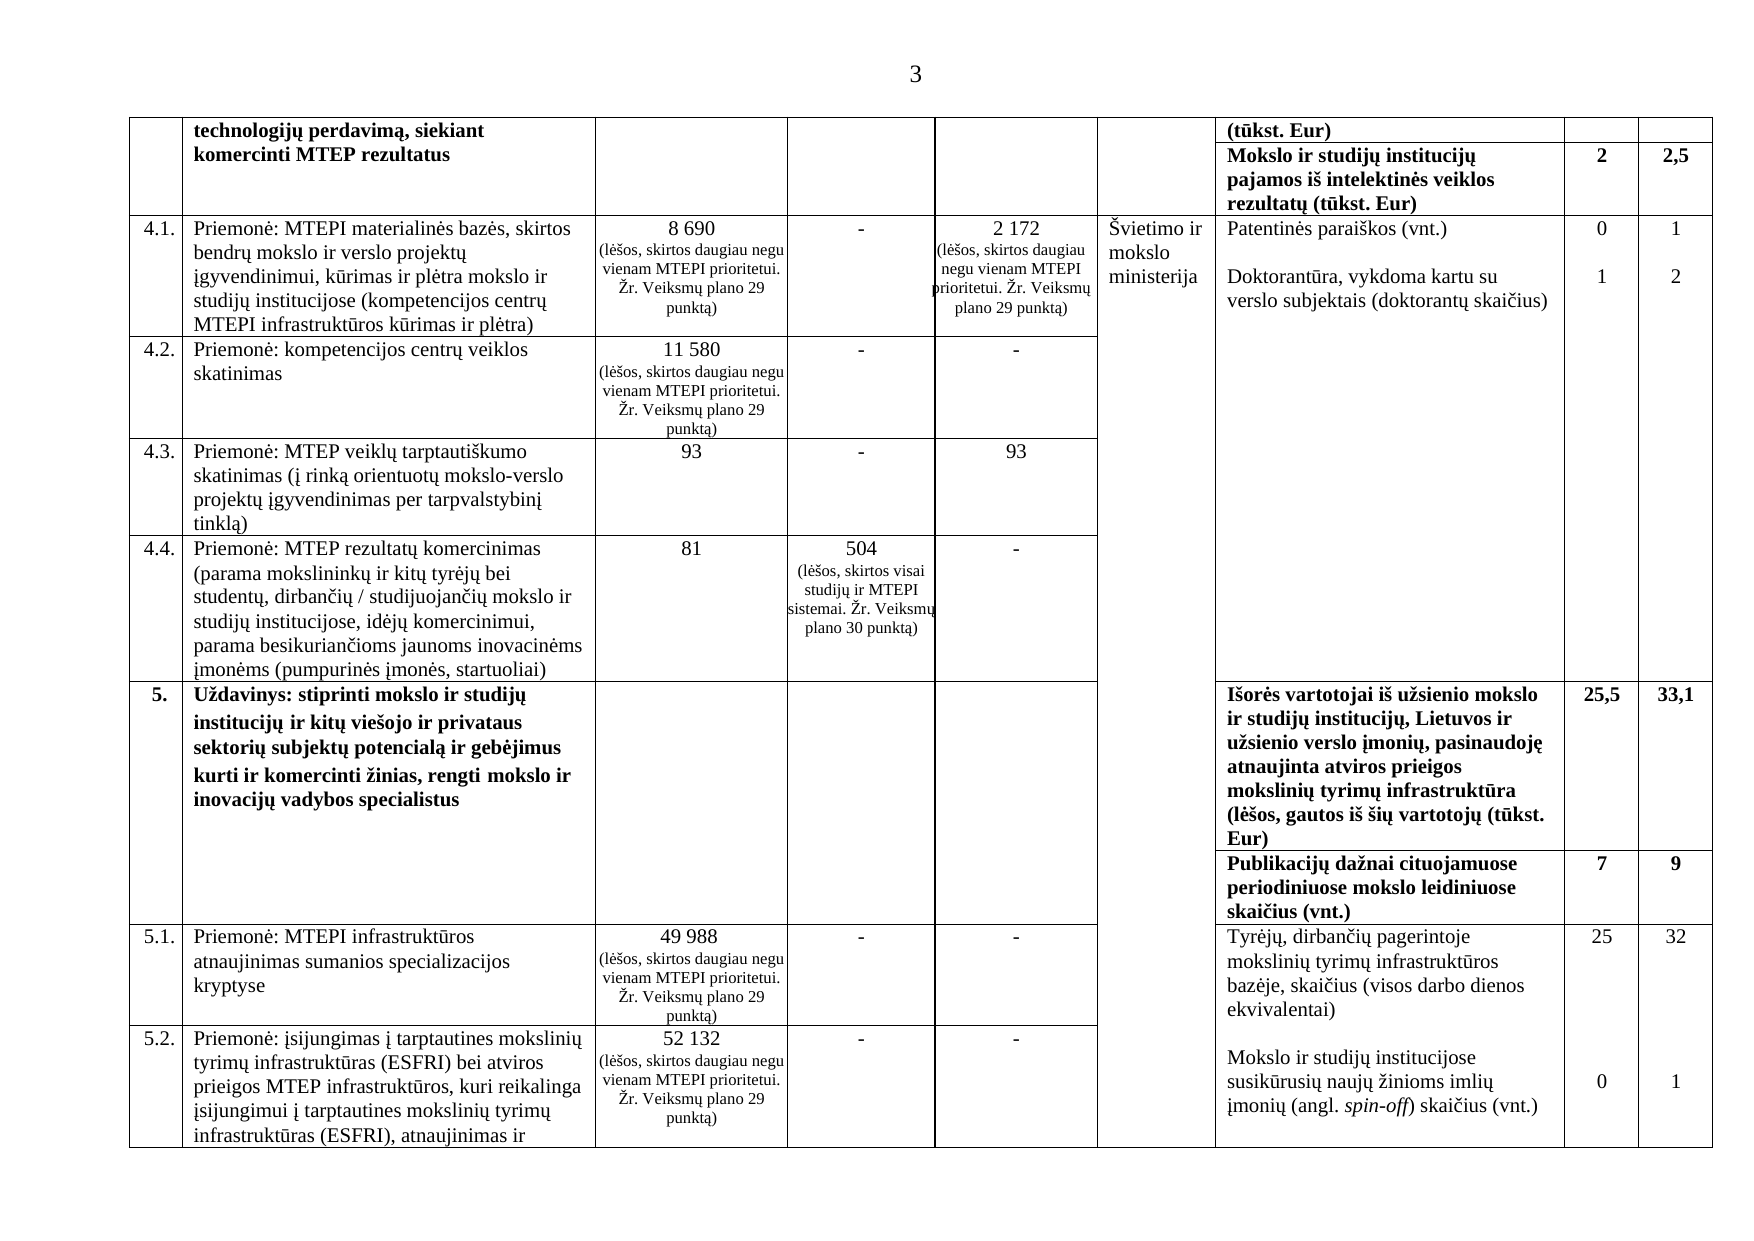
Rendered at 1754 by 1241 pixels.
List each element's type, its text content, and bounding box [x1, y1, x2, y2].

table_cell Patentinės paraiškos (vnt.) Doktorantūra, vykdoma kartu su verslo subjektais (doktorantų skaičius) [1216, 216, 1564, 681]
table_cell [788, 682, 934, 923]
table_cell 1 2 [1639, 216, 1712, 681]
table_cell 2 172 (lėšos, skirtos daugiau negu vienam MTEPI prioritetui. Žr. Veiksmų plano 29 punktą) [936, 216, 1097, 336]
table_cell - [788, 1026, 934, 1147]
table_cell [1098, 118, 1215, 215]
table_cell 4.2. [130, 337, 182, 438]
table_cell Priemonė: kompetencijos centrų veiklos skatinimas [183, 337, 595, 438]
table_cell technologijų perdavimą, siekiant komercinti MTEP rezultatus [183, 118, 595, 215]
table_cell Priemonė: MTEPI materialinės bazės, skirtos bendrų mokslo ir verslo projektų įgyvendinimui, kūrimas ir plėtra mokslo ir studijų institucijose (kompetencijos centrų MTEPI infrastruktūros kūrimas ir plėtra) [183, 216, 595, 336]
table_cell Tyrėjų, dirbančių pagerintoje mokslinių tyrimų infrastruktūros bazėje, skaičius (visos darbo dienos ekvivalentai) Mokslo ir studijų institucijose susikūrusių naujų žinioms imlių įmonių (angl. spin-off) skaičius (vnt.) [1216, 925, 1564, 1147]
table_cell 4.1. [130, 216, 182, 336]
table_cell 0 1 [1565, 216, 1638, 681]
table_cell Publikacijų dažnai cituojamuose periodiniuose mokslo leidiniuose skaičius (vnt.) [1216, 851, 1564, 923]
table_cell 2,5 [1639, 143, 1712, 215]
table_cell Švietimo ir mokslo ministerija [1098, 216, 1215, 1147]
table_cell - [788, 216, 934, 336]
table_cell - [936, 536, 1097, 681]
table_cell Mokslo ir studijų institucijų pajamos iš intelektinės veiklos rezultatų (tūkst. Eur) [1216, 143, 1564, 215]
table_cell [936, 118, 1097, 215]
table_cell - [788, 337, 934, 438]
table_cell 5.1. [130, 925, 182, 1025]
table_cell 93 [596, 439, 787, 535]
table_cell 25,5 [1565, 682, 1638, 850]
table_cell 49 988 (lėšos, skirtos daugiau negu vienam MTEPI prioritetui. Žr. Veiksmų plano 29 punktą) [596, 925, 787, 1025]
table_cell 5.2. [130, 1026, 182, 1147]
table_cell (tūkst. Eur) [1216, 118, 1564, 142]
table_cell - [936, 337, 1097, 438]
table_cell [596, 682, 787, 923]
table_cell - [788, 439, 934, 535]
table_cell 25 0 [1565, 925, 1638, 1147]
table_cell 7 [1565, 851, 1638, 923]
table_cell 2 [1565, 143, 1638, 215]
table_cell [596, 118, 787, 215]
table_cell Uždavinys: stiprinti mokslo ir studijų institucijų ir kitų viešojo ir privataus sektorių subjektų potencialą ir gebėjimus kurti ir komercinti žinias, rengti mokslo ir inovacijų vadybos specialistus [183, 682, 595, 923]
table_cell 93 [936, 439, 1097, 535]
table_cell 33,1 [1639, 682, 1712, 850]
table_cell [936, 682, 1097, 923]
table_cell 9 [1639, 851, 1712, 923]
table_cell 8 690 (lėšos, skirtos daugiau negu vienam MTEPI prioritetui. Žr. Veiksmų plano 29 punktą) [596, 216, 787, 336]
table_cell [1565, 118, 1638, 142]
table_cell [130, 118, 182, 215]
table_cell Priemonė: MTEP rezultatų komercinimas (parama mokslininkų ir kitų tyrėjų bei studentų, dirbančių / studijuojančių mokslo ir studijų institucijose, idėjų komercinimui, parama besikuriančioms jaunoms inovacinėms įmonėms (pumpurinės įmonės, startuoliai) [183, 536, 595, 681]
table_cell 32 1 [1639, 925, 1712, 1147]
table_cell Priemonė: įsijungimas į tarptautines mokslinių tyrimų infrastruktūras (ESFRI) bei atviros prieigos MTEP infrastruktūros, kuri reikalinga įsijungimui į tarptautines mokslinių tyrimų infrastruktūras (ESFRI), atnaujinimas ir [183, 1026, 595, 1147]
table_cell 504 (lėšos, skirtos visai studijų ir MTEPI sistemai. Žr. Veiksmų plano 30 punktą) [788, 536, 934, 681]
table_cell Priemonė: MTEP veiklų tarptautiškumo skatinimas (į rinką orientuotų mokslo-verslo projektų įgyvendinimas per tarpvalstybinį tinklą) [183, 439, 595, 535]
table_cell [1639, 118, 1712, 142]
table_cell 11 580 (lėšos, skirtos daugiau negu vienam MTEPI prioritetui. Žr. Veiksmų plano 29 punktą) [596, 337, 787, 438]
table_cell Išorės vartotojai iš užsienio mokslo ir studijų institucijų, Lietuvos ir užsienio verslo įmonių, pasinaudoję atnaujinta atviros prieigos mokslinių tyrimų infrastruktūra (lėšos, gautos iš šių vartotojų (tūkst. Eur) [1216, 682, 1564, 850]
table_cell [788, 118, 934, 215]
table_cell 52 132 (lėšos, skirtos daugiau negu vienam MTEPI prioritetui. Žr. Veiksmų plano 29 punktą) [596, 1026, 787, 1147]
table_cell 81 [596, 536, 787, 681]
table_cell 4.4. [130, 536, 182, 681]
table_cell - [936, 925, 1097, 1025]
table_cell 5. [130, 682, 182, 923]
table_cell - [936, 1026, 1097, 1147]
table_cell 4.3. [130, 439, 182, 535]
table_cell Priemonė: MTEPI infrastruktūros atnaujinimas sumanios specializacijos kryptyse [183, 925, 595, 1025]
table_cell - [788, 925, 934, 1025]
